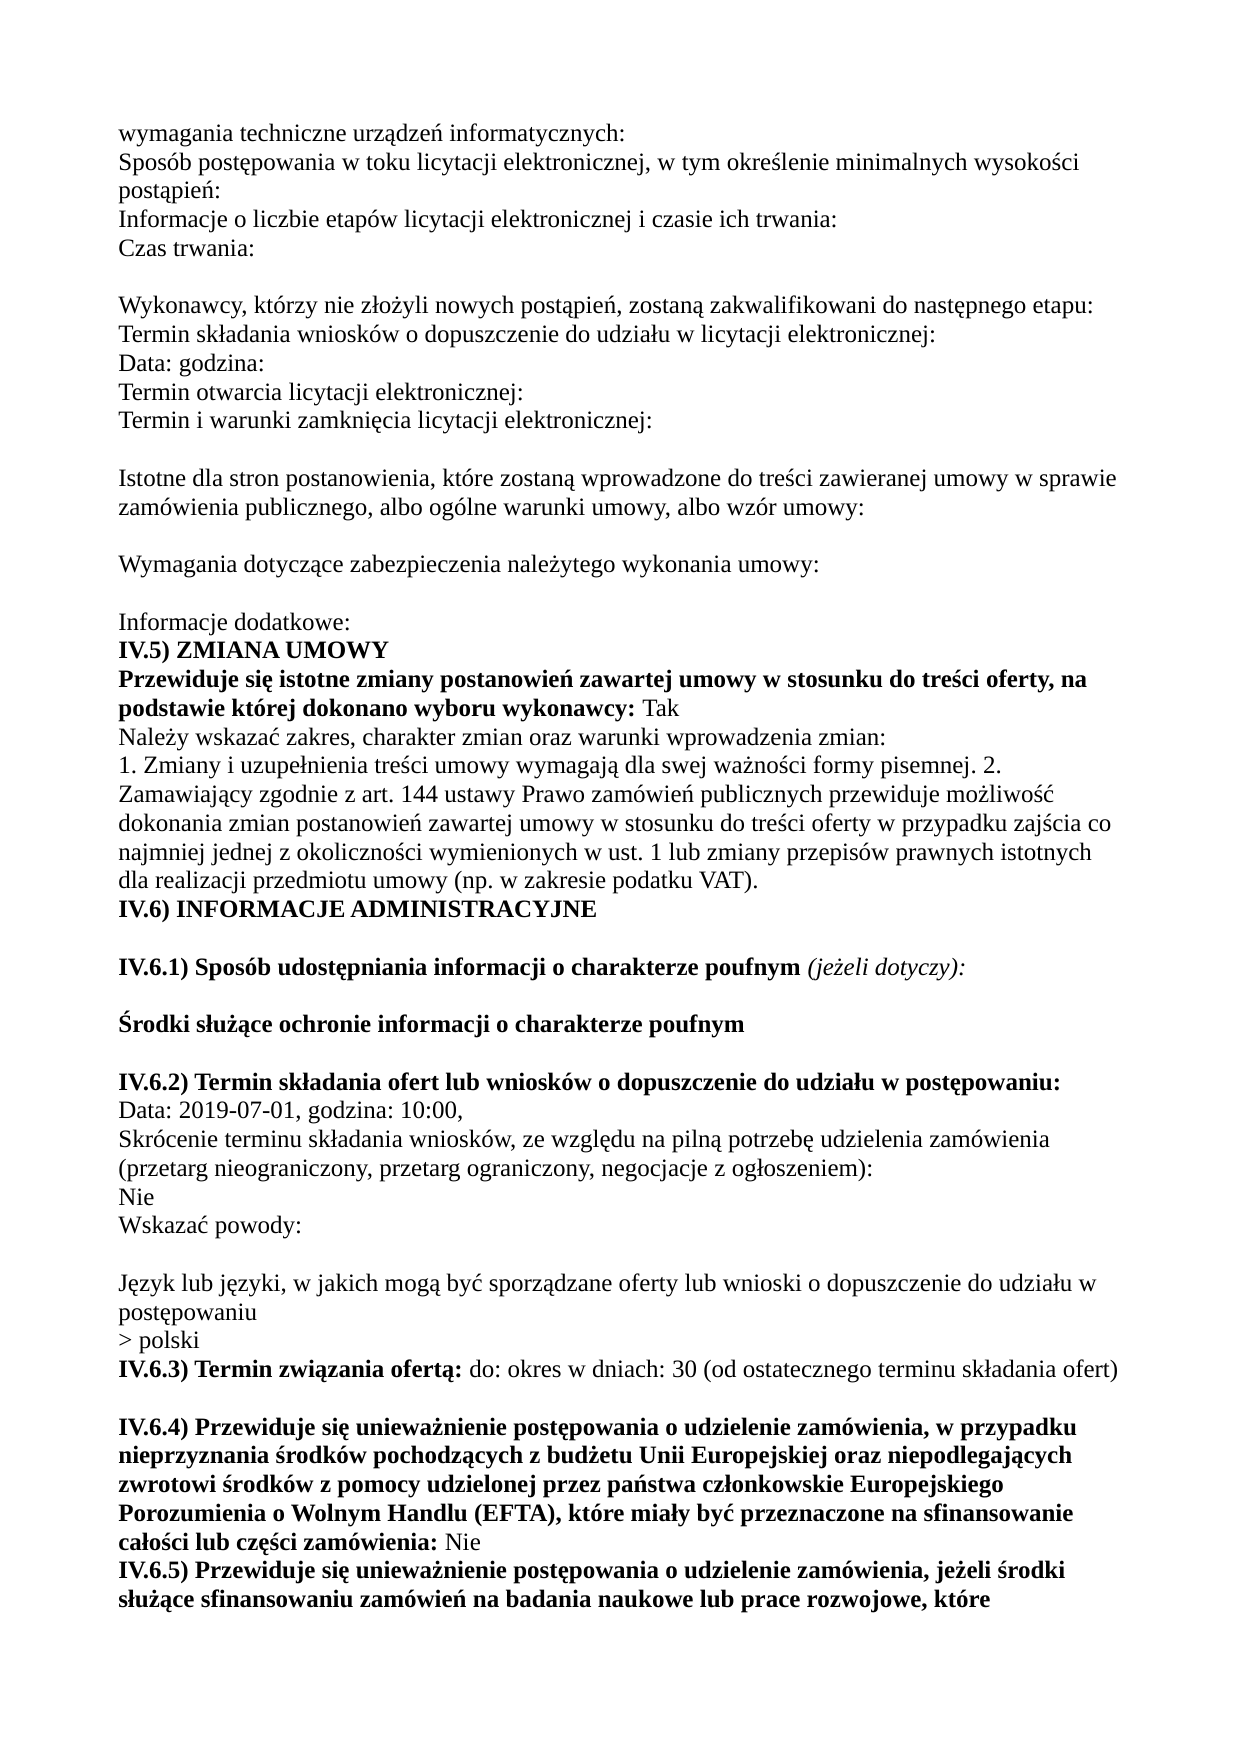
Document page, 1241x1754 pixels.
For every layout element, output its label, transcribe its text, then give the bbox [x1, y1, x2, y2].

text Informacje o liczbie etapów licytacji elektronicznej i czasie ich trwania: [118, 204, 1122, 233]
text IV.5) ZMIANA UMOWY Przewiduje się istotne zmiany postanowień zawartej umowy w stosunku do treści oferty, na podstawie której dokonano wyboru wykonawcy: Tak Należy wskazać zakres, charakter zmian oraz warunki wprowadzenia zmian: 1. Zmiany i uzupełnienia treści umowy wymagają dla swej ważności formy pisemnej. 2. Zamawiający zgodnie z art. 144 ustawy Prawo zamówień publicznych przewiduje możliwość dokonania zmian postanowień zawartej umowy w stosunku do treści oferty w przypadku zajścia co najmniej jednej z okoliczności wymienionych w ust. 1 lub zmiany przepisów prawnych istotnych dla realizacji przedmiotu umowy (np. w zakresie podatku VAT). IV.6) INFORMACJE ADMINISTRACYJNE IV.6.1) Sposób udostępniania informacji o charakterze poufnym (jeżeli dotyczy): Środki służące ochronie informacji o charakterze poufnym IV.6.2) Termin składania ofert lub wniosków o dopuszczenie do udziału w postępowaniu: Data: 2019-07-01, godzina: 10:00, Skrócenie terminu składania wniosków, ze względu na pilną potrzebę udzielenia zamówienia (przetarg nieograniczony, przetarg ograniczony, negocjacje z ogłoszeniem): Nie Wskazać powody: Język lub języki, w jakich mogą być sporządzane oferty lub wnioski o dopuszczenie do udziału w postępowaniu > polski IV.6.3) Termin związania ofertą: do: okres w dniach: 30 (od ostatecznego terminu składania ofert) IV.6.4) Przewiduje się unieważnienie postępowania o udzielenie zamówienia, w przypadku nieprzyznania środków pochodzących z budżetu Unii Europejskiej oraz niepodlegających zwrotowi środków z pomocy udzielonej przez państwa członkowskie Europejskiego Porozumienia o Wolnym Handlu (EFTA), które miały być przeznaczone na sfinansowanie całości lub części zamówienia: Nie IV.6.5) Przewiduje się unieważnienie postępowania o udzielenie zamówienia, jeżeli środki służące sfinansowaniu zamówień na badania naukowe lub prace rozwojowe, które [118, 636, 1122, 1613]
text Istotne dla stron postanowienia, które zostaną wprowadzone do treści zawieranej umowy w sprawie zamówienia publicznego, albo ogólne warunki umowy, albo wzór umowy: [118, 434, 1122, 521]
text Sposób postępowania w toku licytacji elektronicznej, w tym określenie minimalnych wysokości postąpień: [118, 147, 1122, 204]
text Termin składania wniosków o dopuszczenie do udziału w licytacji elektronicznej: Data: godzina: Termin otwarcia licytacji elektronicznej: [118, 319, 1122, 406]
text Wymagania dotyczące zabezpieczenia należytego wykonania umowy: [118, 521, 1122, 578]
text Czas trwania: Wykonawcy, którzy nie złożyli nowych postąpień, zostaną zakwalifikowani do następnego etapu: [118, 233, 1122, 319]
text Termin i warunki zamknięcia licytacji elektronicznej: [118, 406, 1122, 434]
text wymagania techniczne urządzeń informatycznych: [118, 118, 1122, 147]
text Informacje dodatkowe: [118, 578, 1122, 636]
